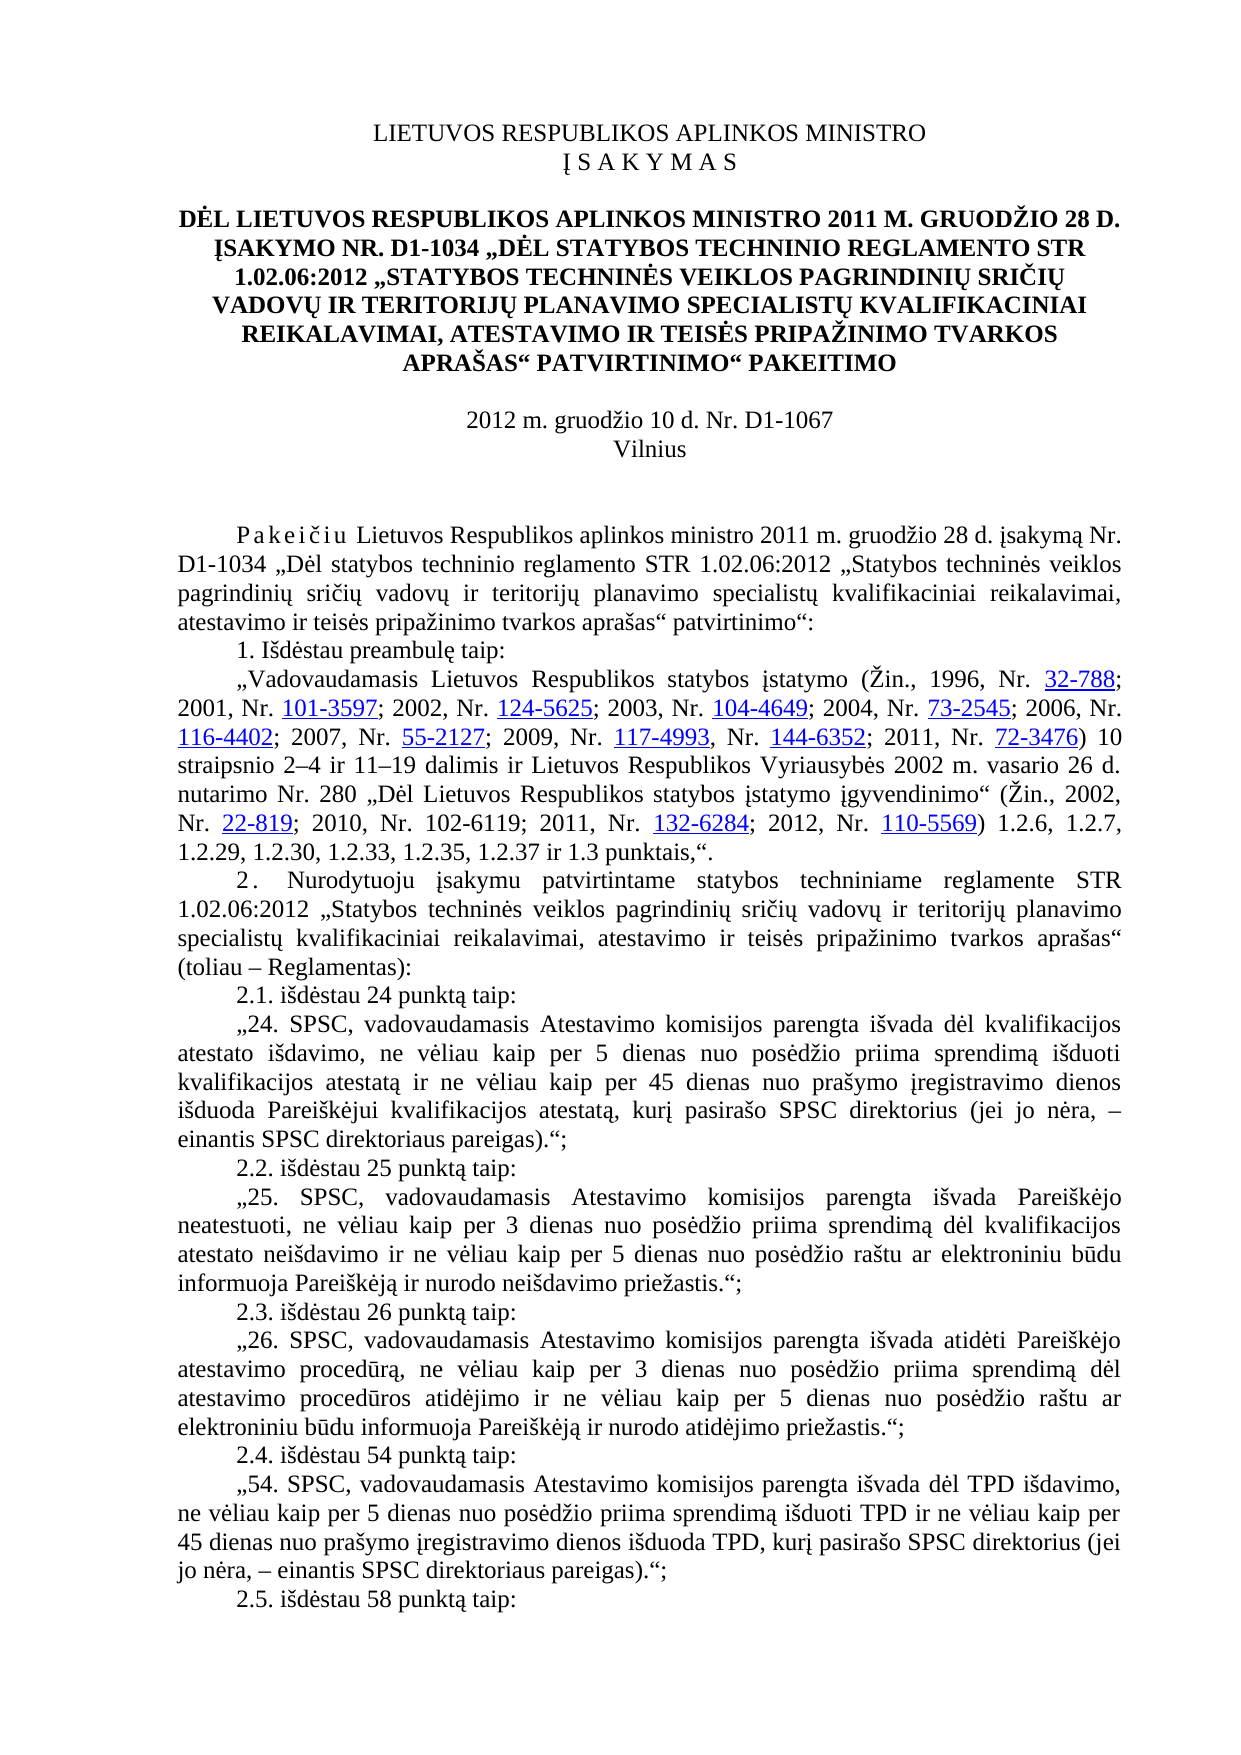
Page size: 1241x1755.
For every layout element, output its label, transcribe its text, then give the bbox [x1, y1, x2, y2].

text „54. SPSC, vadovaudamasis Atestavimo komisijos parengta išvada dėl TPD išdavimo, ne vėliau kaip per 5 dienas nuo posėdžio priima sprendimą išduoti TPD ir ne vėliau kaip per 45 dienas nuo prašymo įregistravimo dienos išduoda TPD, kurį pasirašo SPSC direktorius (jei jo nėra, – einantis SPSC direktoriaus pareigas).“; [177, 1469, 1122, 1584]
text „26. SPSC, vadovaudamasis Atestavimo komisijos parengta išvada atidėti Pareiškėjo atestavimo procedūrą, ne vėliau kaip per 3 dienas nuo posėdžio priima sprendimą dėl atestavimo procedūros atidėjimo ir ne vėliau kaip per 5 dienas nuo posėdžio raštu ar elektroniniu būdu informuoja Pareiškėją ir nurodo atidėjimo priežastis.“; [177, 1326, 1122, 1441]
text 2.1. išdėstau 24 punktą taip: [177, 981, 1122, 1009]
text LIETUVOS RESPUBLIKOS APLINKOS MINISTRO [177, 118, 1122, 147]
text 2. Nurodytuoju įsakymu patvirtintame statybos techniniame reglamente STR 1.02.06:2012 „Statybos techninės veiklos pagrindinių sričių vadovų ir teritorijų planavimo specialistų kvalifikaciniai reikalavimai, atestavimo ir teisės pripažinimo tvarkos aprašas“ (toliau – Reglamentas): [177, 866, 1122, 981]
text 2.3. išdėstau 26 punktą taip: [177, 1297, 1122, 1326]
text „25. SPSC, vadovaudamasis Atestavimo komisijos parengta išvada Pareiškėjo neatestuoti, ne vėliau kaip per 3 dienas nuo posėdžio priima sprendimą dėl kvalifikacijos atestato neišdavimo ir ne vėliau kaip per 5 dienas nuo posėdžio raštu ar elektroniniu būdu informuoja Pareiškėją ir nurodo neišdavimo priežastis.“; [177, 1182, 1122, 1297]
text Vilnius [177, 434, 1122, 463]
text „Vadovaudamasis Lietuvos Respublikos statybos įstatymo (Žin., 1996, Nr. 32-788; 2001, Nr. 101-3597; 2002, Nr. 124-5625; 2003, Nr. 104-4649; 2004, Nr. 73-2545; 2006, Nr. 116-4402; 2007, Nr. 55-2127; 2009, Nr. 117-4993, Nr. 144-6352; 2011, Nr. 72-3476) 10 straipsnio 2–4 ir 11–19 dalimis ir Lietuvos Respublikos Vyriausybės 2002 m. vasario 26 d. nutarimo Nr. 280 „Dėl Lietuvos Respublikos statybos įstatymo įgyvendinimo“ (Žin., 2002, Nr. 22-819; 2010, Nr. 102-6119; 2011, Nr. 132-6284; 2012, Nr. 110-5569) 1.2.6, 1.2.7, 1.2.29, 1.2.30, 1.2.33, 1.2.35, 1.2.37 ir 1.3 punktais,“. [177, 664, 1122, 866]
text Į S A K Y M A S [177, 147, 1122, 176]
text DĖL LIETUVOS RESPUBLIKOS APLINKOS MINISTRO 2011 M. GRUODŽIO 28 D. ĮSAKYMO Nr. D1-1034 „DĖL STATYBOS TECHNINIO REGLAMENTO STR 1.02.06:2012 „STATYBOS TECHNINĖS VEIKLOS PAGRINDINIŲ SRIČIŲ VADOVŲ IR TERITORIJŲ PLANAVIMO SPECIALISTŲ KVALIFIKACINIAI REIKALaVIMAI, ATESTAVIMO IR TEISĖS PRIPAŽINIMO TVARKOS APRAŠAS“ PATVIRTINIMO“ PAKEITIMO [177, 204, 1122, 377]
text 2.5. išdėstau 58 punktą taip: [177, 1584, 1122, 1613]
text 2.2. išdėstau 25 punktą taip: [177, 1153, 1122, 1182]
text 2012 m. gruodžio 10 d. Nr. D1-1067 [177, 406, 1122, 434]
text 2.4. išdėstau 54 punktą taip: [177, 1441, 1122, 1469]
text 1. Išdėstau preambulę taip: [177, 636, 1122, 664]
text „24. SPSC, vadovaudamasis Atestavimo komisijos parengta išvada dėl kvalifikacijos atestato išdavimo, ne vėliau kaip per 5 dienas nuo posėdžio priima sprendimą išduoti kvalifikacijos atestatą ir ne vėliau kaip per 45 dienas nuo prašymo įregistravimo dienos išduoda Pareiškėjui kvalifikacijos atestatą, kurį pasirašo SPSC direktorius (jei jo nėra, – einantis SPSC direktoriaus pareigas).“; [177, 1009, 1122, 1153]
text Pakeičiu Lietuvos Respublikos aplinkos ministro 2011 m. gruodžio 28 d. įsakymą Nr. D1-1034 „Dėl statybos techninio reglamento STR 1.02.06:2012 „Statybos techninės veiklos pagrindinių sričių vadovų ir teritorijų planavimo specialistų kvalifikaciniai reikalavimai, atestavimo ir teisės pripažinimo tvarkos aprašas“ patvirtinimo“: [177, 521, 1122, 636]
